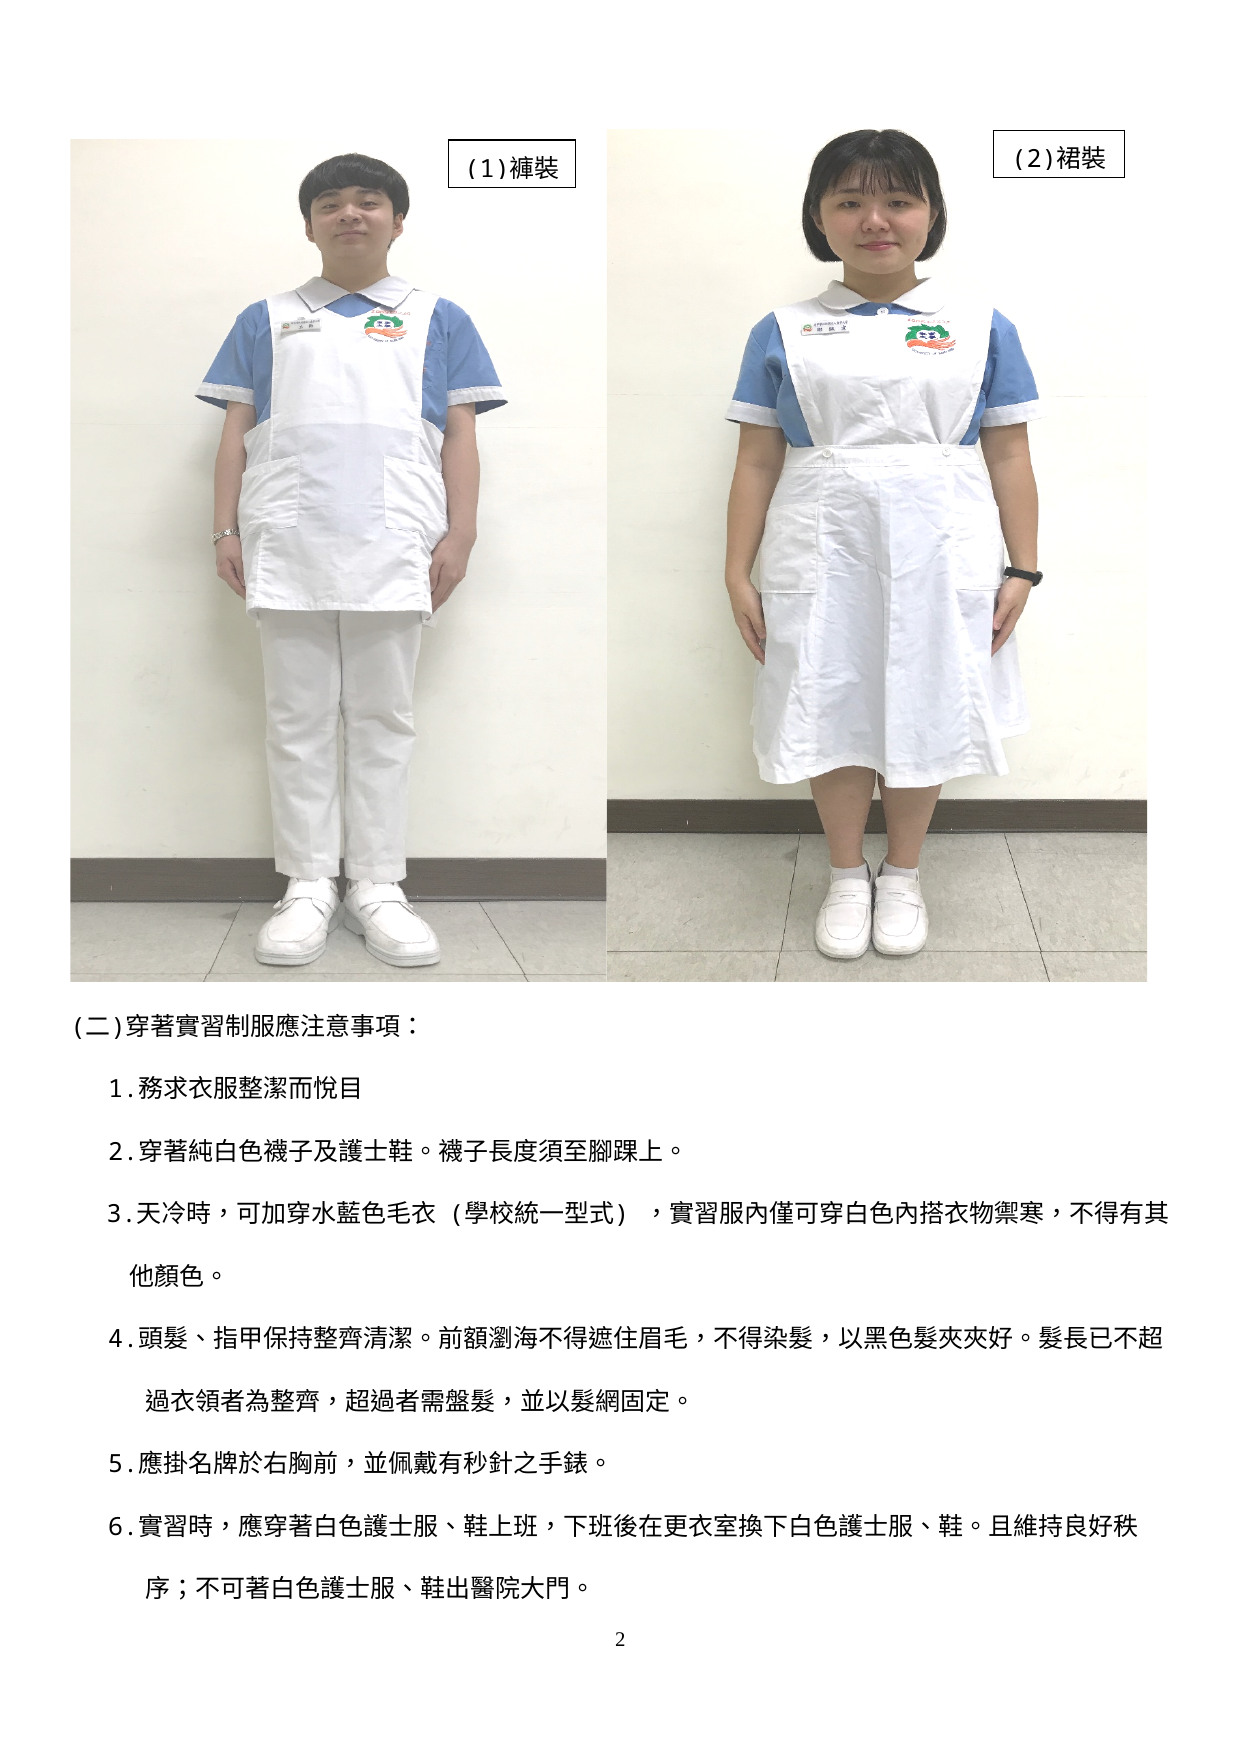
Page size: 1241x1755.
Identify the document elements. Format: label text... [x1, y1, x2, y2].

table_cell 2.穿著純白色襪子及護士鞋。襪子長度須至腳踝上。 [59, 1108, 1181, 1170]
table_cell 4.頭髮、指甲保持整齊清潔。前額瀏海不得遮住眉毛，不得染髮，以黑色髮夾夾好。髮長已不超過衣領者為整齊，超過者需盤髮，並以髮網固定。 [59, 1295, 1181, 1420]
table_cell 6.實習時，應穿著白色護士服、鞋上班，下班後在更衣室換下白色護士服、鞋。且維持良好秩序；不可著白色護士服、鞋出醫院大門。 [59, 1483, 1181, 1608]
table_cell (二)穿著實習制服應注意事項： [59, 983, 1181, 1045]
table_cell 1.務求衣服整潔而悅目 [59, 1045, 1181, 1108]
table_cell 3.天冷時，可加穿水藍色毛衣 (學校統一型式) ，實習服內僅可穿白色內搭衣物禦寒，不得有其他顏色。 [59, 1170, 1181, 1295]
table_cell 1. 五年制學生實習制服規定如圖示(1)褲裝(2)裙裝 [59, 108, 1181, 983]
table_cell 5.應掛名牌於右胸前，並佩戴有秒針之手錶。 [59, 1420, 1181, 1483]
